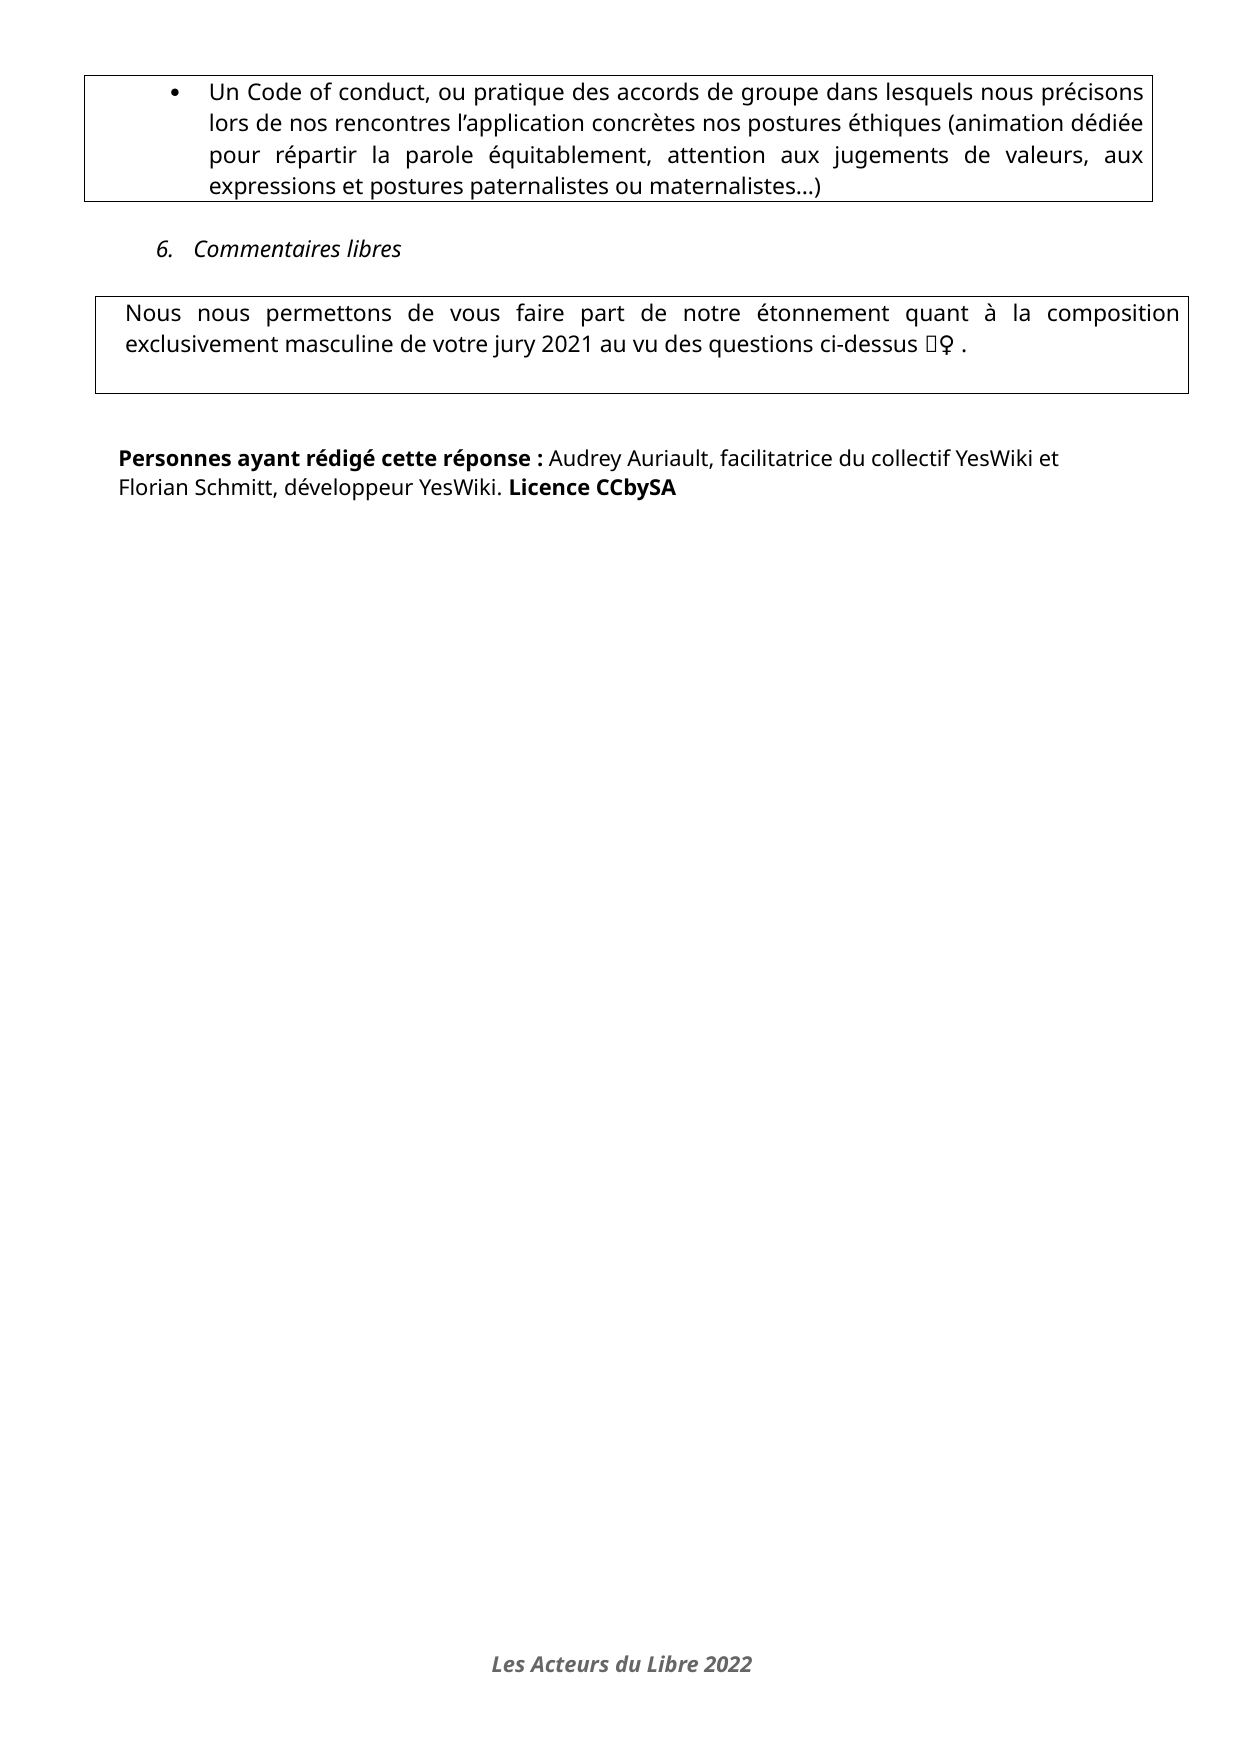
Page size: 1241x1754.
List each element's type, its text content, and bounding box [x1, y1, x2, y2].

list Commentaires libres [156, 233, 1122, 264]
table_header Les statuts de l’associations incitent à la parité : « Le collège des responsables est composé au minimum de 2 membres, de préférence à parité mixte (femmes et hommes, développeurs et utilisateurs, et toutes diversités fertiles) ». Cette parité a jusqu’à présent été respectée : le collège des responsables a élu deux co-présidence femme/homme différentes depuis 2019. Nous utilisons au maximum une écriture inclusive (utilisation de mots epicènes, dont la forme ne varie pas selon le genre ou de mots de jonction ex : utilisateurice) Si les personnes développant le logiciel sont majoritairement des hommes, la communauté est largement composée de femmes. L’existence d’espaces de régulation lors des réunions nous permettent de traiter les sujets de tensions (celui-ci n’est pas encore arrivé, mais cela pourrait) Avez-vous déjà pris des engagements formels sur ces sujets (certification ou labellisation, charte interne ou externe, inscription au règlement intérieur ou aux CGU, etc.) ? Aujourd’hui, nos engagements formels sont : Les statuts de l’association Un Code of conduct, ou pratique des accords de groupe dans lesquels nous précisons lors de nos rencontres l’application concrètes nos postures éthiques (animation dédiée pour répartir la parole équitablement, attention aux jugements de valeurs, aux expressions et postures paternalistes ou maternalistes…) [85, 76, 1152, 201]
table_header Nous nous permettons de vous faire part de notre étonnement quant à la composition exclusivement masculine de votre jury 2021 au vu des questions ci-dessus 🤷‍♀️ . [96, 297, 1188, 393]
text Personnes ayant rédigé cette réponse : Audrey Auriault, facilitatrice du collectif YesWiki et Florian Schmitt, développeur YesWiki. Licence CCbySA [118, 442, 1122, 502]
